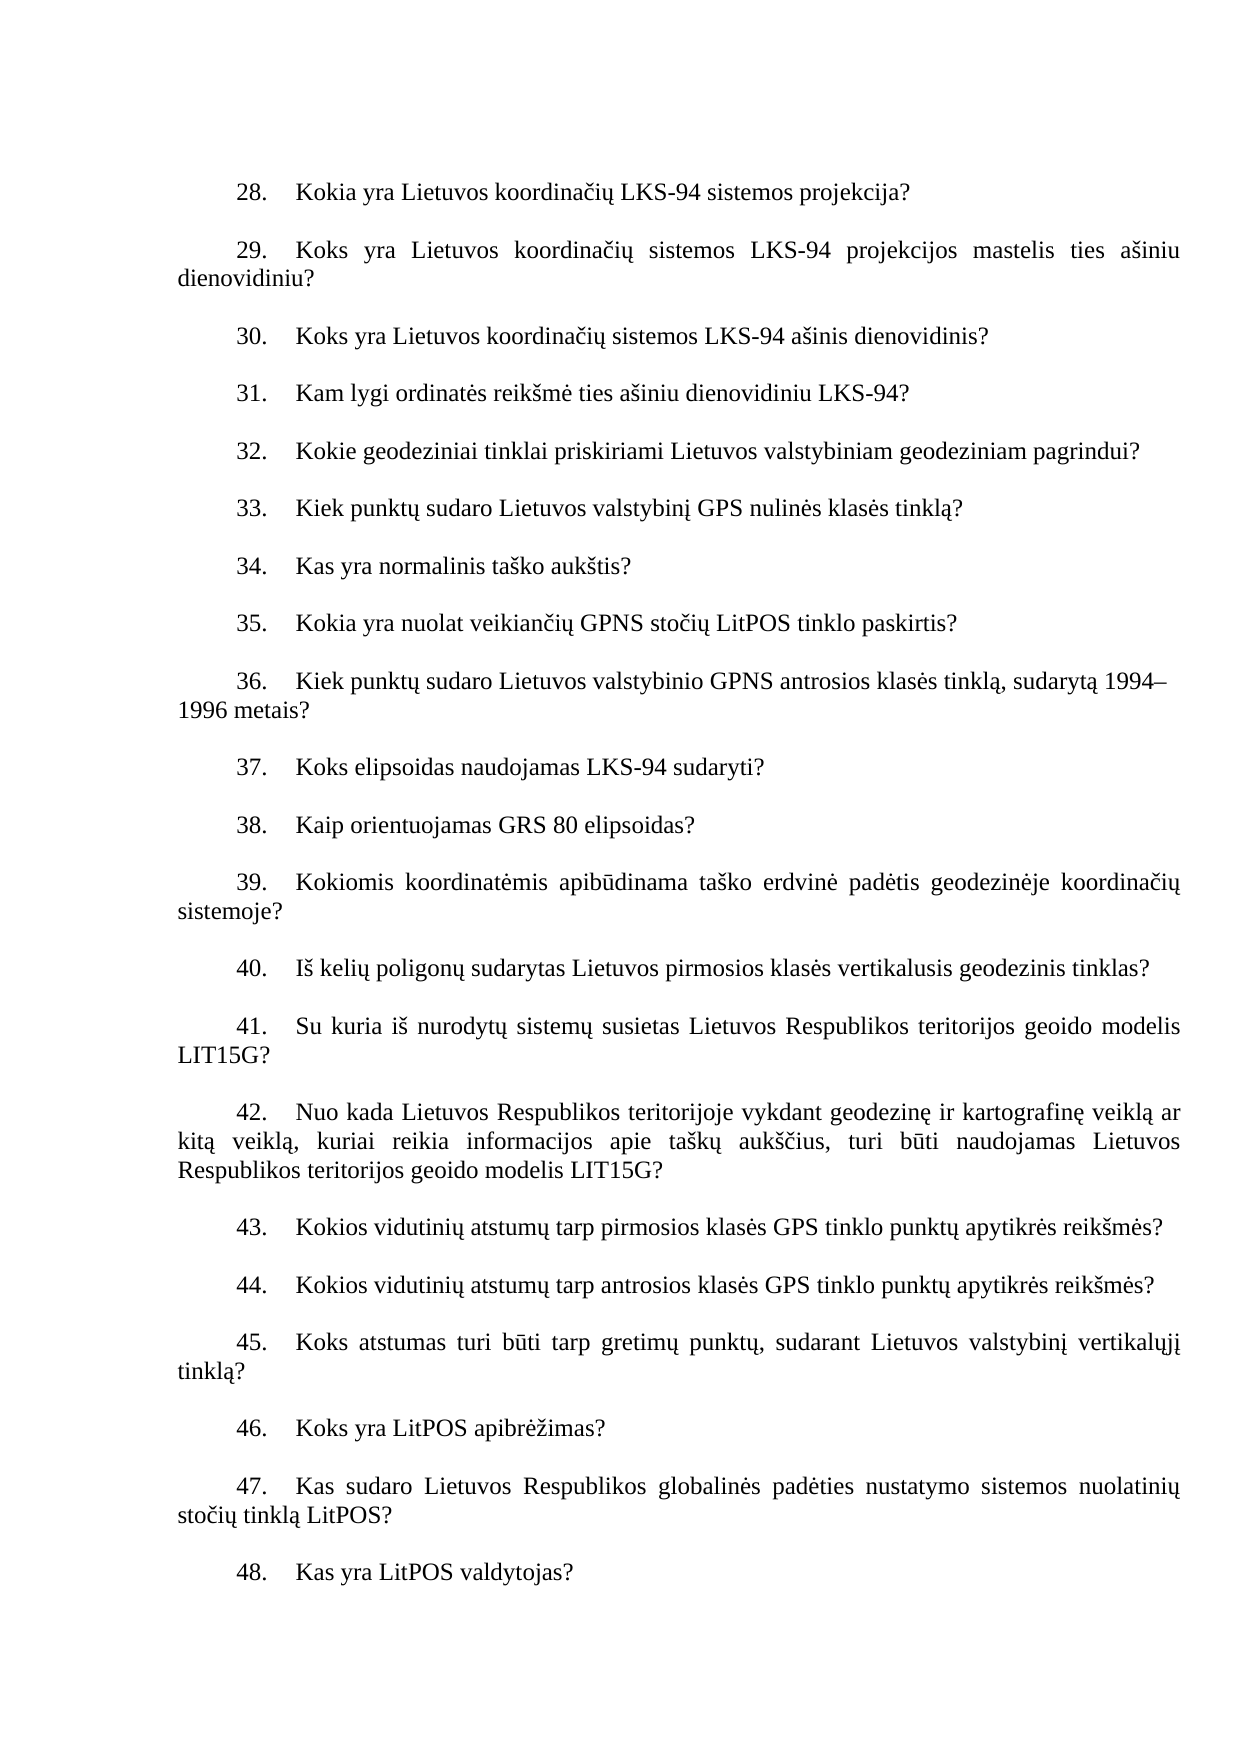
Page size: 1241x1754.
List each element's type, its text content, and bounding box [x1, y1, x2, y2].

text 36. Kiek punktų sudaro Lietuvos valstybinio GPNS antrosios klasės tinklą, sudarytą 1994–1996 metais? [177, 666, 1181, 723]
text 32. Kokie geodeziniai tinklai priskiriami Lietuvos valstybiniam geodeziniam pagrindui? [177, 436, 1181, 465]
text 28. Kokia yra Lietuvos koordinačių LKS-94 sistemos projekcija? [177, 177, 1181, 206]
text 41. Su kuria iš nurodytų sistemų susietas Lietuvos Respublikos teritorijos geoido modelis LIT15G? [177, 1011, 1181, 1068]
text 30. Koks yra Lietuvos koordinačių sistemos LKS-94 ašinis dienovidinis? [177, 321, 1181, 350]
text 45. Koks atstumas turi būti tarp gretimų punktų, sudarant Lietuvos valstybinį vertikalųjį tinklą? [177, 1327, 1181, 1385]
text 43. Kokios vidutinių atstumų tarp pirmosios klasės GPS tinklo punktų apytikrės reikšmės? [177, 1212, 1181, 1241]
text 38. Kaip orientuojamas GRS 80 elipsoidas? [177, 810, 1181, 838]
text 39. Kokiomis koordinatėmis apibūdinama taško erdvinė padėtis geodezinėje koordinačių sistemoje? [177, 867, 1181, 925]
text 47. Kas sudaro Lietuvos Respublikos globalinės padėties nustatymo sistemos nuolatinių stočių tinklą LitPOS? [177, 1471, 1181, 1528]
text 48. Kas yra LitPOS valdytojas? [177, 1557, 1181, 1586]
text 34. Kas yra normalinis taško aukštis? [177, 551, 1181, 580]
text 37. Koks elipsoidas naudojamas LKS-94 sudaryti? [177, 752, 1181, 781]
text 33. Kiek punktų sudaro Lietuvos valstybinį GPS nulinės klasės tinklą? [177, 493, 1181, 522]
text 29. Koks yra Lietuvos koordinačių sistemos LKS-94 projekcijos mastelis ties ašiniu dienovidiniu? [177, 235, 1181, 292]
text 35. Kokia yra nuolat veikiančių GPNS stočių LitPOS tinklo paskirtis? [177, 608, 1181, 637]
text 42. Nuo kada Lietuvos Respublikos teritorijoje vykdant geodezinę ir kartografinę veiklą ar kitą veiklą, kuriai reikia informacijos apie taškų aukščius, turi būti naudojamas Lietuvos Respublikos teritorijos geoido modelis LIT15G? [177, 1097, 1181, 1183]
text 40. Iš kelių poligonų sudarytas Lietuvos pirmosios klasės vertikalusis geodezinis tinklas? [177, 953, 1181, 982]
text 46. Koks yra LitPOS apibrėžimas? [177, 1413, 1181, 1442]
text 31. Kam lygi ordinatės reikšmė ties ašiniu dienovidiniu LKS-94? [177, 378, 1181, 407]
text 44. Kokios vidutinių atstumų tarp antrosios klasės GPS tinklo punktų apytikrės reikšmės? [177, 1270, 1181, 1298]
